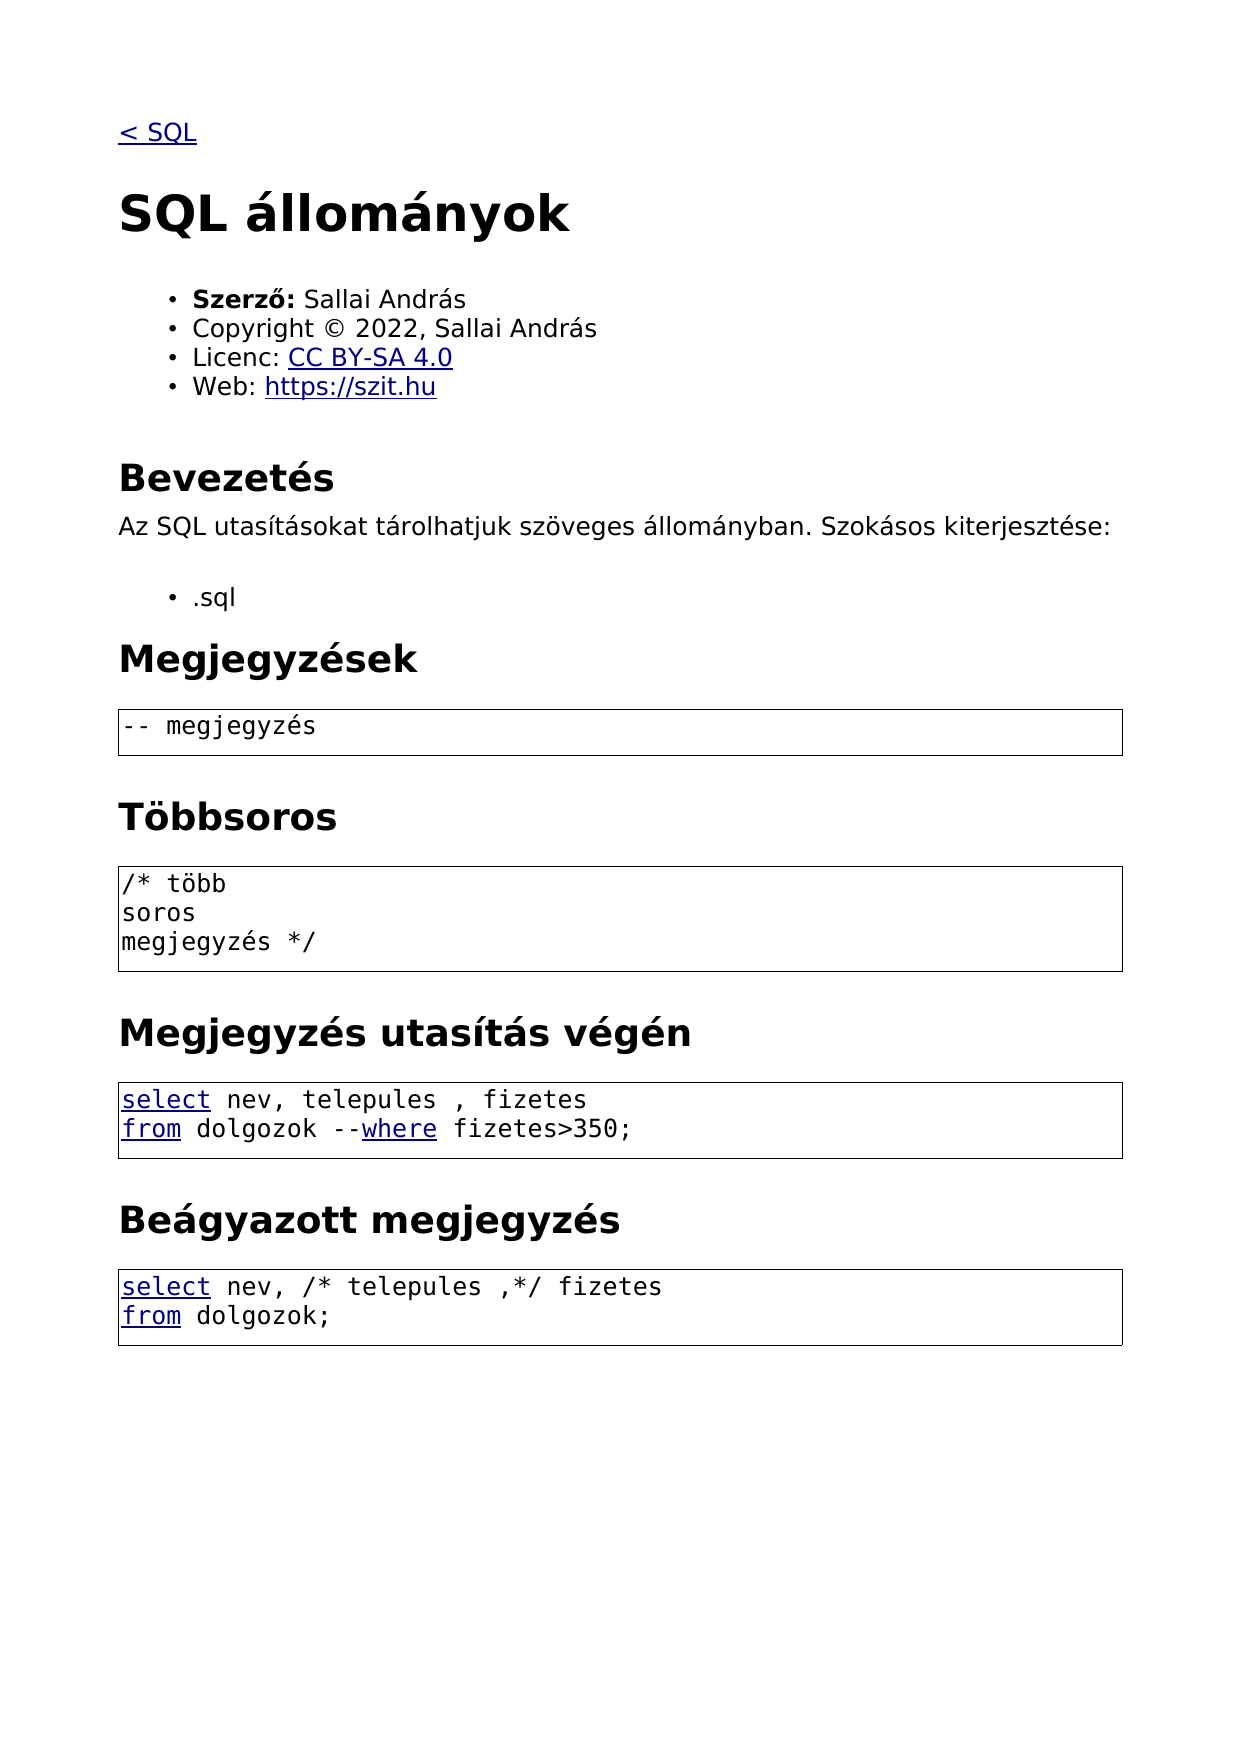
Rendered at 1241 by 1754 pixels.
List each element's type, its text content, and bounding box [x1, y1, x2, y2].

list .sql [177, 583, 1122, 613]
subtitle Beágyazott megjegyzés [118, 1198, 1122, 1242]
subtitle Többsoros [118, 795, 1122, 839]
table_header -- megjegyzés [119, 710, 1122, 755]
subtitle Megjegyzés utasítás végén [118, 1011, 1122, 1055]
subtitle SQL állományok [118, 185, 1122, 243]
subtitle Bevezetés [118, 456, 1122, 500]
list Licenc: CC BY-SA 4.0 [177, 343, 1122, 372]
text Az SQL utasításokat tárolhatjuk szöveges állományban. Szokásos kiterjesztése: [118, 512, 1122, 541]
text < SQL [118, 118, 1122, 147]
subtitle Megjegyzések [118, 638, 1122, 681]
list Szerző: Sallai András [177, 285, 1122, 314]
list Copyright © 2022, Sallai András [177, 314, 1122, 343]
table_header /* több soros megjegyzés */ [119, 867, 1122, 971]
table_header select nev, telepules , fizetes from dolgozok --where fizetes>350; [119, 1083, 1122, 1158]
list Web: https://szit.hu [177, 372, 1122, 402]
table_header select nev, /* telepules ,*/ fizetes from dolgozok; [119, 1270, 1122, 1345]
